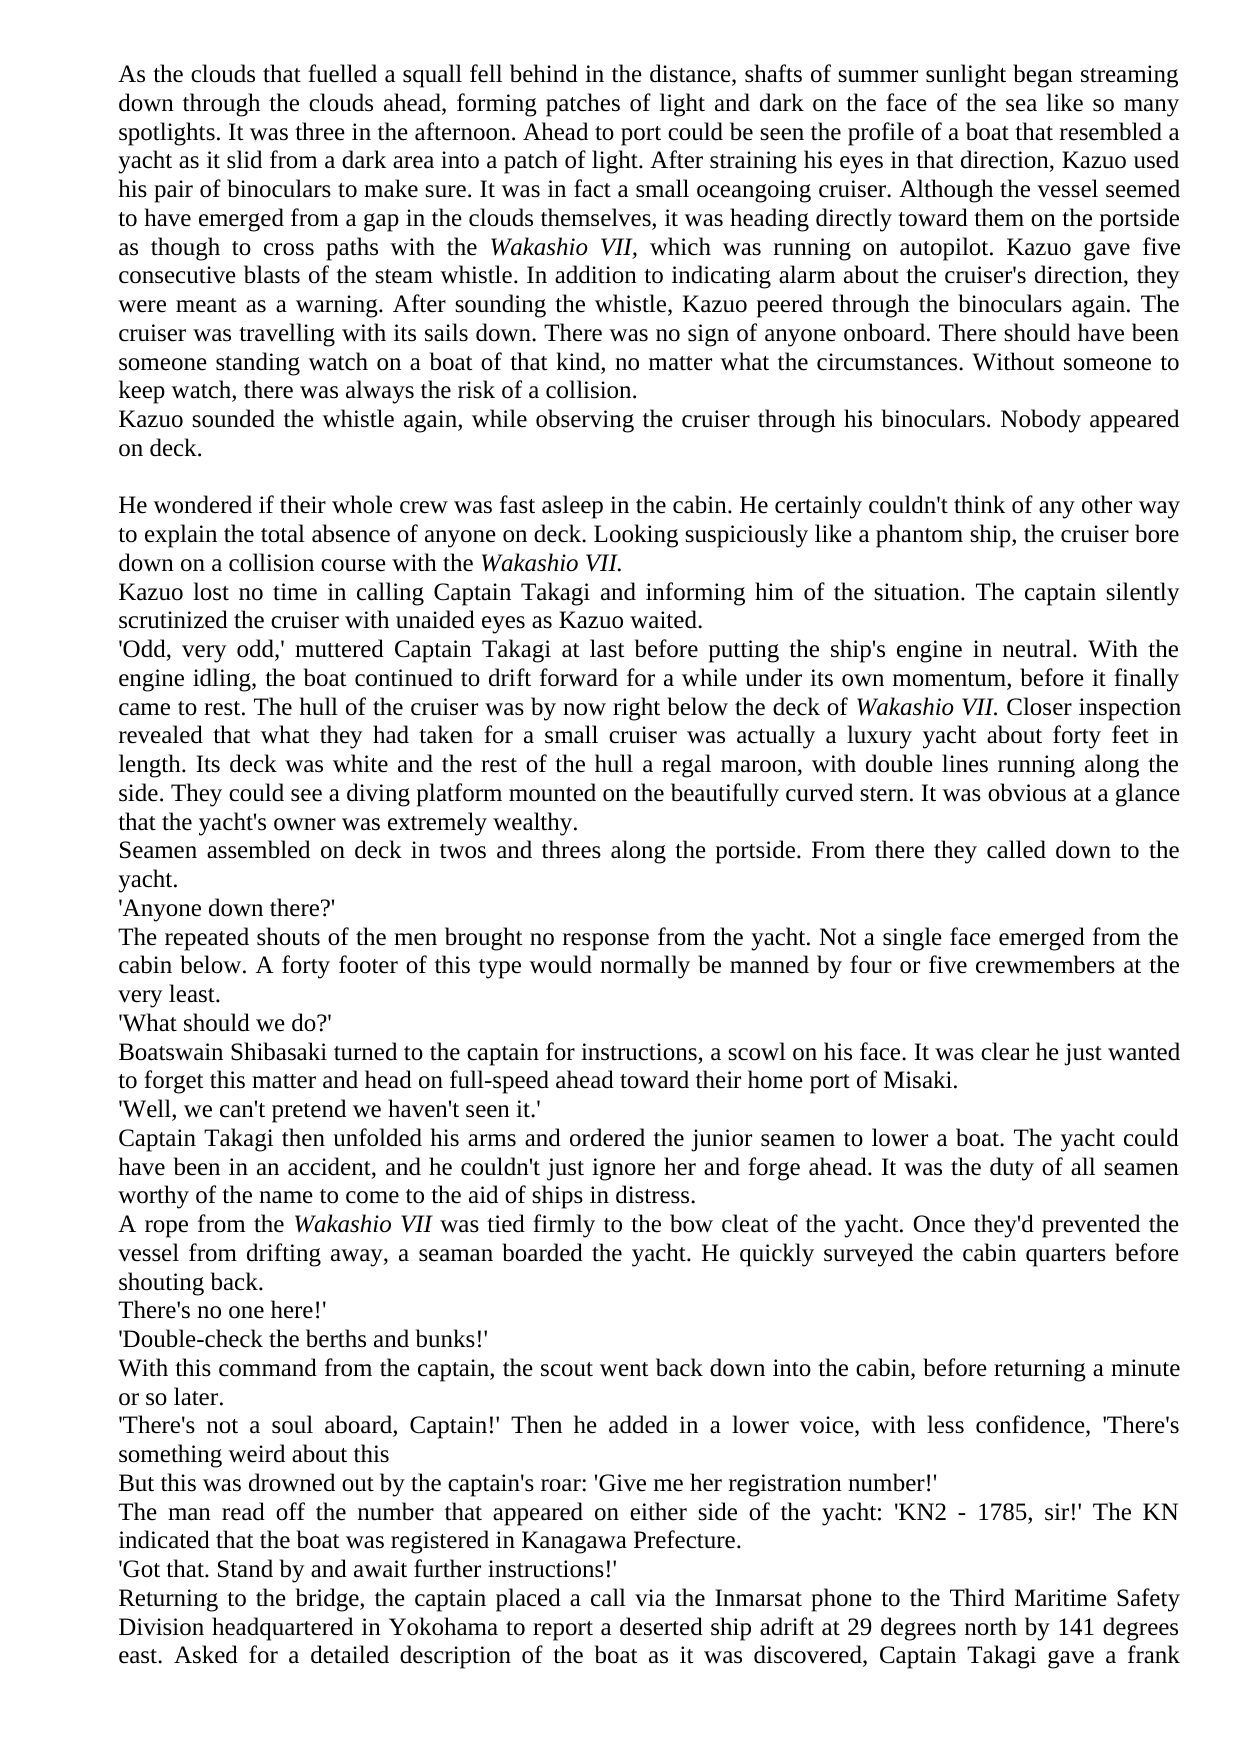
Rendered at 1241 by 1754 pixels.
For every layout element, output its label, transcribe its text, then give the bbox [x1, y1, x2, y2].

text Captain Takagi then unfolded his arms and ordered the junior seamen to lower a boat. The yacht could have been in an accident, and he couldn't just ignore her and forge ahead. It was the duty of all seamen worthy of the name to come to the aid of ships in distress. [118, 1123, 1181, 1209]
text 'Got that. Stand by and await further instructions!' [118, 1554, 1181, 1583]
text The repeated shouts of the men brought no response from the yacht. Not a single face emerged from the cabin below. A forty footer of this type would normally be manned by four or five crewmembers at the very least. [118, 922, 1181, 1008]
text Returning to the bridge, the captain placed a call via the Inmarsat phone to the Third Maritime Safety Division headquartered in Yokohama to report a deserted ship adrift at 29 degrees north by 141 degrees east. Asked for a detailed description of the boat as it was discovered, Captain Takagi gave a frank [118, 1583, 1181, 1669]
text The man read off the number that appeared on either side of the yacht: 'KN2 - 1785, sir!' The KN indicated that the boat was registered in Kanagawa Prefecture. [118, 1497, 1181, 1554]
text 'Anyone down there?' [118, 893, 1181, 922]
text 'There's not a soul aboard, Captain!' Then he added in a lower voice, with less confidence, 'There's something weird about this [118, 1410, 1181, 1468]
text But this was drowned out by the captain's roar: 'Give me her registration number!' [118, 1468, 1181, 1497]
text Seamen assembled on deck in twos and threes along the portside. From there they called down to the yacht. [118, 835, 1181, 893]
text He wondered if their whole crew was fast asleep in the cabin. He certainly couldn't think of any other way to explain the total absence of anyone on deck. Looking suspiciously like a phantom ship, the cruiser bore down on a collision course with the Wakashio VII. [118, 490, 1181, 577]
text With this command from the captain, the scout went back down into the cabin, before returning a minute or so later. [118, 1353, 1181, 1410]
text Boatswain Shibasaki turned to the captain for instructions, a scowl on his face. It was clear he just wanted to forget this matter and head on full-speed ahead toward their home port of Misaki. [118, 1037, 1181, 1094]
text A rope from the Wakashio VII was tied firmly to the bow cleat of the yacht. Once they'd prevented the vessel from drifting away, a seaman boarded the yacht. He quickly surveyed the cabin quarters before shouting back. [118, 1209, 1181, 1295]
text 'Well, we can't pretend we haven't seen it.' [118, 1094, 1181, 1123]
text Kazuo sounded the whistle again, while observing the cruiser through his binoculars. Nobody appeared on deck. [118, 404, 1181, 462]
text 'Double-check the berths and bunks!' [118, 1324, 1181, 1353]
text 'What should we do?' [118, 1008, 1181, 1037]
text Kazuo lost no time in calling Captain Takagi and informing him of the situation. The captain silently scrutinized the cruiser with unaided eyes as Kazuo waited. [118, 577, 1181, 634]
text As the clouds that fuelled a squall fell behind in the distance, shafts of summer sunlight began streaming down through the clouds ahead, forming patches of light and dark on the face of the sea like so many spotlights. It was three in the afternoon. Ahead to port could be seen the profile of a boat that resembled a yacht as it slid from a dark area into a patch of light. After straining his eyes in that direction, Kazuo used his pair of binoculars to make sure. It was in fact a small oceangoing cruiser. Although the vessel seemed to have emerged from a gap in the clouds themselves, it was heading directly toward them on the portside as though to cross paths with the Wakashio VII, which was running on autopilot. Kazuo gave five consecutive blasts of the steam whistle. In addition to indicating alarm about the cruiser's direction, they were meant as a warning. After sounding the whistle, Kazuo peered through the binoculars again. The cruiser was travelling with its sails down. There was no sign of anyone onboard. There should have been someone standing watch on a boat of that kind, no matter what the circumstances. Without someone to keep watch, there was always the risk of a collision. [118, 59, 1181, 404]
text There's no one here!' [118, 1295, 1181, 1324]
text 'Odd, very odd,' muttered Captain Takagi at last before putting the ship's engine in neutral. With the engine idling, the boat continued to drift forward for a while under its own momentum, before it finally came to rest. The hull of the cruiser was by now right below the deck of Wakashio VII. Closer inspection revealed that what they had taken for a small cruiser was actually a luxury yacht about forty feet in length. Its deck was white and the rest of the hull a regal maroon, with double lines running along the side. They could see a diving platform mounted on the beautifully curved stern. It was obvious at a glance that the yacht's owner was extremely wealthy. [118, 634, 1181, 835]
